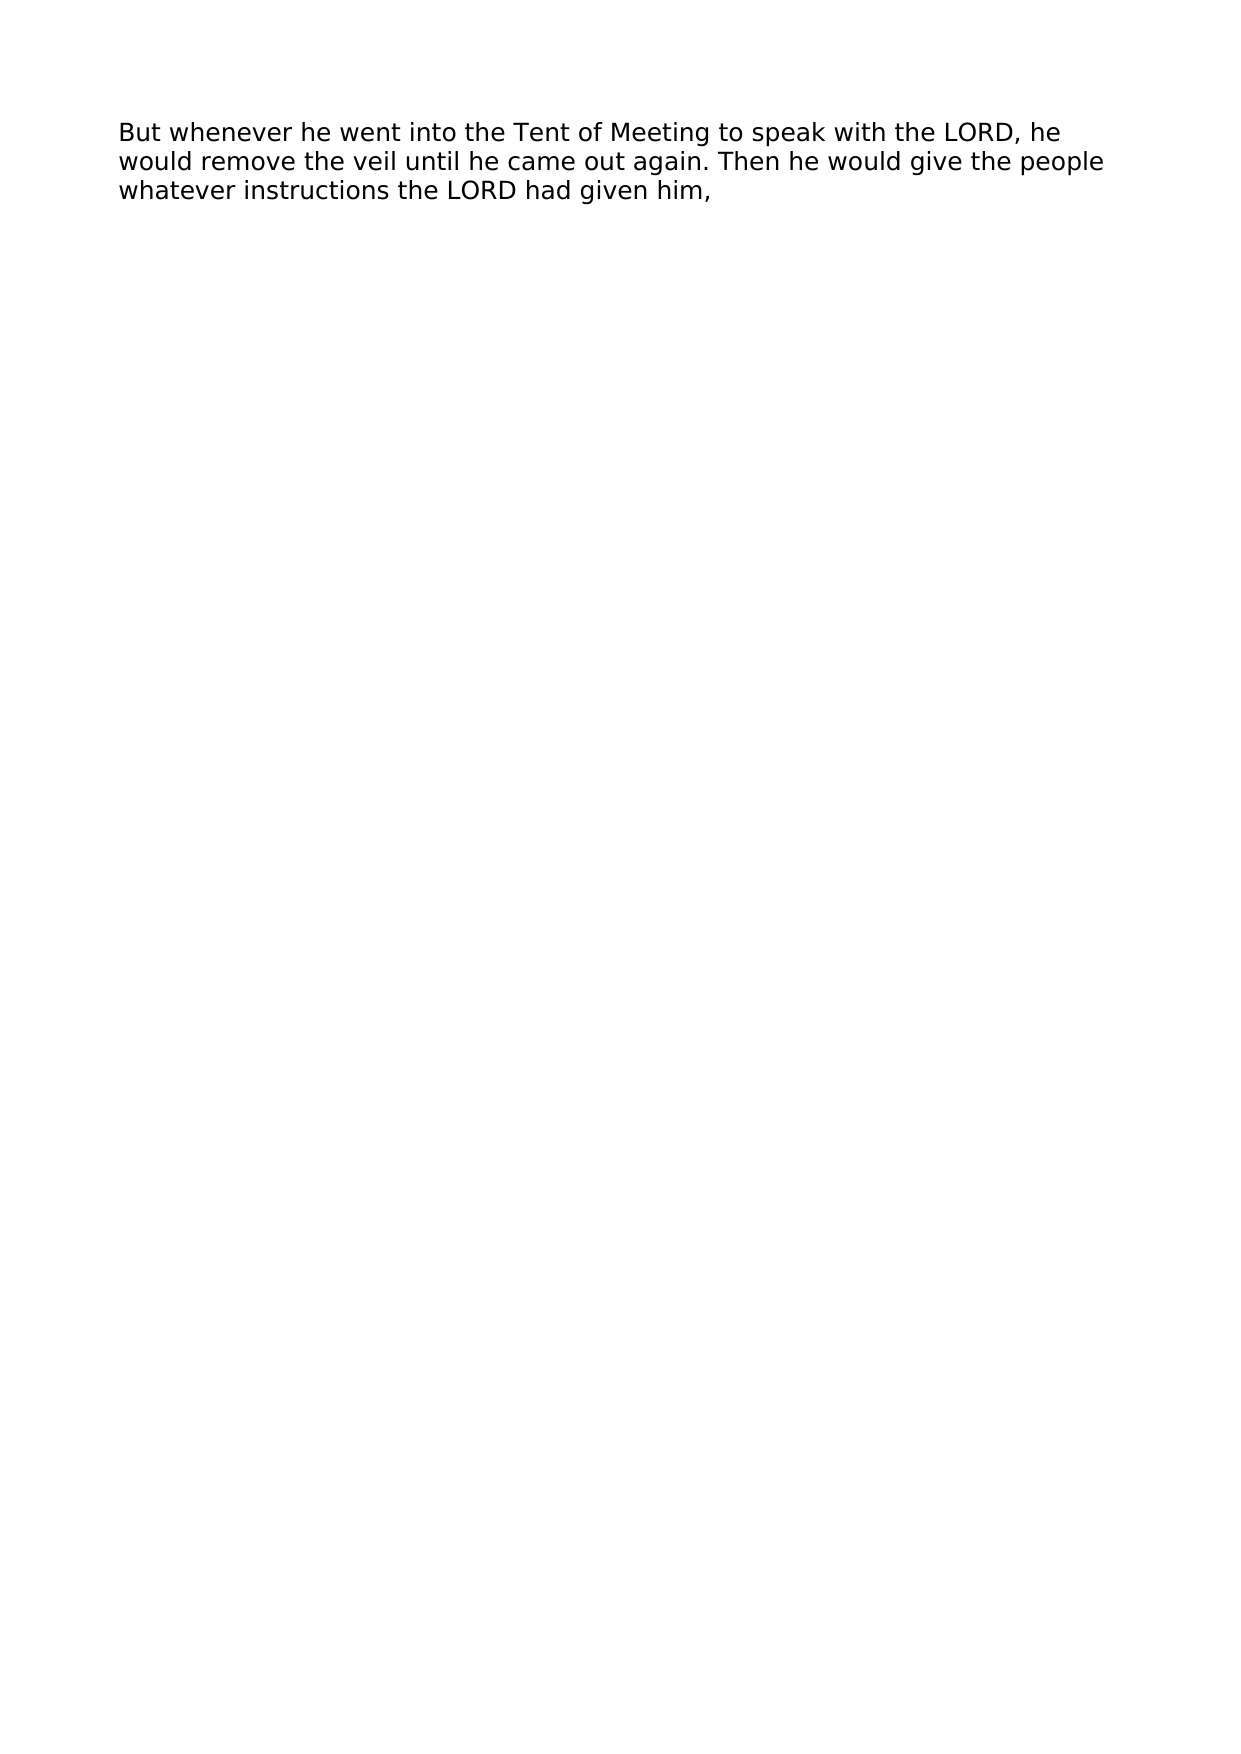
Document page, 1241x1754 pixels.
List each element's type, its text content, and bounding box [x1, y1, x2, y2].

text But whenever he went into the Tent of Meeting to speak with the LORD, he would remove the veil until he came out again. Then he would give the people whatever instructions the LORD had given him, [118, 118, 1122, 206]
